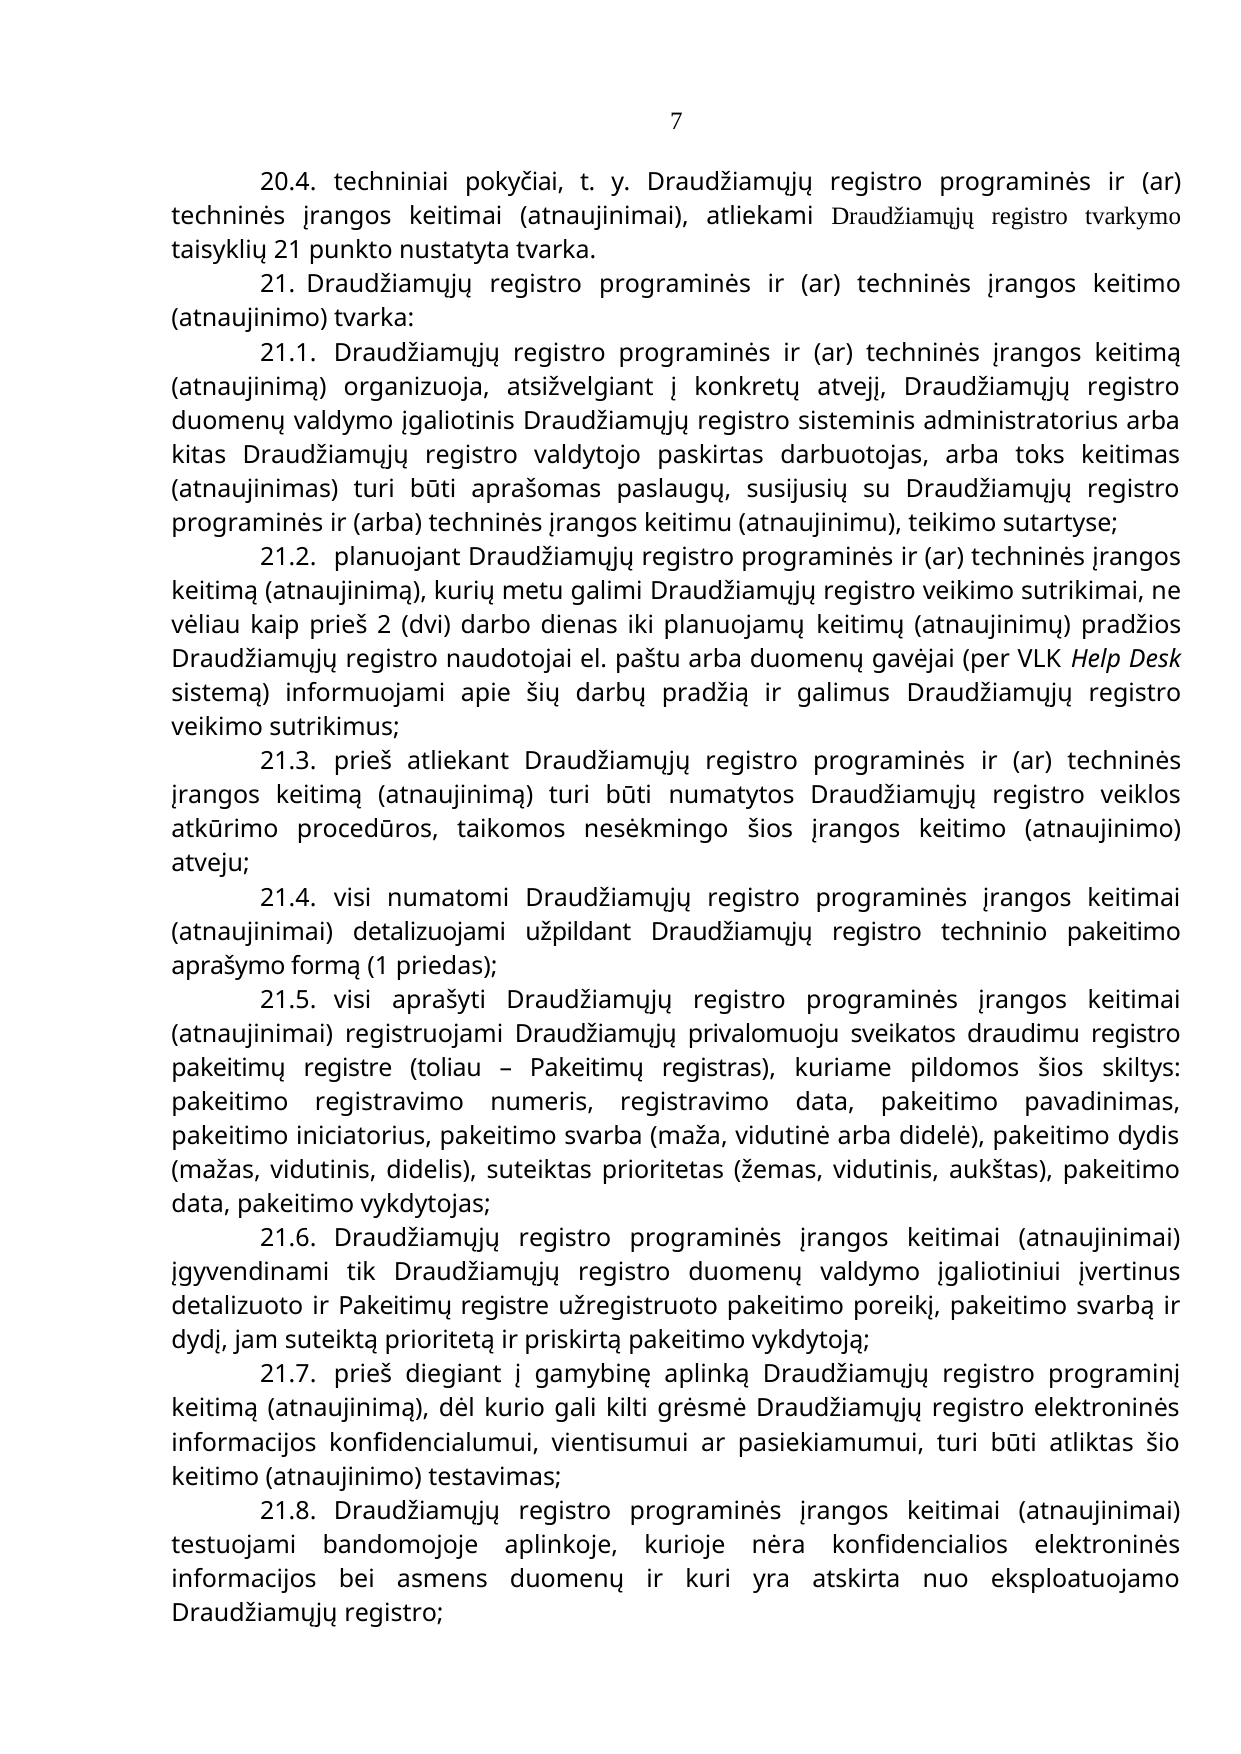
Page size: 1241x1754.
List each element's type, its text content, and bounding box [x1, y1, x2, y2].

text 21.6. Draudžiamųjų registro programinės įrangos keitimai (atnaujinimai) įgyvendinami tik Draudžiamųjų registro duomenų valdymo įgaliotiniui įvertinus detalizuoto ir Pakeitimų registre užregistruoto pakeitimo poreikį, pakeitimo svarbą ir dydį, jam suteiktą prioritetą ir priskirtą pakeitimo vykdytoją; [171, 1220, 1181, 1356]
text 21.2. planuojant Draudžiamųjų registro programinės ir (ar) techninės įrangos keitimą (atnaujinimą), kurių metu galimi Draudžiamųjų registro veikimo sutrikimai, ne vėliau kaip prieš 2 (dvi) darbo dienas iki planuojamų keitimų (atnaujinimų) pradžios Draudžiamųjų registro naudotojai el. paštu arba duomenų gavėjai (per VLK Help Desk sistemą) informuojami apie šių darbų pradžią ir galimus Draudžiamųjų registro veikimo sutrikimus; [171, 538, 1181, 743]
text 21.4. visi numatomi Draudžiamųjų registro programinės įrangos keitimai (atnaujinimai) detalizuojami užpildant Draudžiamųjų registro techninio pakeitimo aprašymo formą (1 priedas); [171, 879, 1181, 981]
text 21.5. visi aprašyti Draudžiamųjų registro programinės įrangos keitimai (atnaujinimai) registruojami Draudžiamųjų privalomuoju sveikatos draudimu registro pakeitimų registre (toliau – Pakeitimų registras), kuriame pildomos šios skiltys: pakeitimo registravimo numeris, registravimo data, pakeitimo pavadinimas, pakeitimo iniciatorius, pakeitimo svarba (maža, vidutinė arba didelė), pakeitimo dydis (mažas, vidutinis, didelis), suteiktas prioritetas (žemas, vidutinis, aukštas), pakeitimo data, pakeitimo vykdytojas; [171, 981, 1181, 1220]
text 21.8. Draudžiamųjų registro programinės įrangos keitimai (atnaujinimai) testuojami bandomojoje aplinkoje, kurioje nėra konfidencialios elektroninės informacijos bei asmens duomenų ir kuri yra atskirta nuo eksploatuojamo Draudžiamųjų registro; [171, 1492, 1181, 1628]
text 21.7. prieš diegiant į gamybinę aplinką Draudžiamųjų registro programinį keitimą (atnaujinimą), dėl kurio gali kilti grėsmė Draudžiamųjų registro elektroninės informacijos konfidencialumui, vientisumui ar pasiekiamumui, turi būti atliktas šio keitimo (atnaujinimo) testavimas; [171, 1356, 1181, 1492]
text 21. Draudžiamųjų registro programinės ir (ar) techninės įrangos keitimo (atnaujinimo) tvarka: [171, 266, 1181, 334]
text 21.3. prieš atliekant Draudžiamųjų registro programinės ir (ar) techninės įrangos keitimą (atnaujinimą) turi būti numatytos Draudžiamųjų registro veiklos atkūrimo procedūros, taikomos nesėkmingo šios įrangos keitimo (atnaujinimo) atveju; [171, 743, 1181, 879]
text 21.1. Draudžiamųjų registro programinės ir (ar) techninės įrangos keitimą (atnaujinimą) organizuoja, atsižvelgiant į konkretų atvejį, Draudžiamųjų registro duomenų valdymo įgaliotinis Draudžiamųjų registro sisteminis administratorius arba kitas Draudžiamųjų registro valdytojo paskirtas darbuotojas, arba toks keitimas (atnaujinimas) turi būti aprašomas paslaugų, susijusių su Draudžiamųjų registro programinės ir (arba) techninės įrangos keitimu (atnaujinimu), teikimo sutartyse; [171, 334, 1181, 538]
text 20.4. techniniai pokyčiai, t. y. Draudžiamųjų registro programinės ir (ar) techninės įrangos keitimai (atnaujinimai), atliekami Draudžiamųjų registro tvarkymo taisyklių 21 punkto nustatyta tvarka. [171, 164, 1181, 266]
